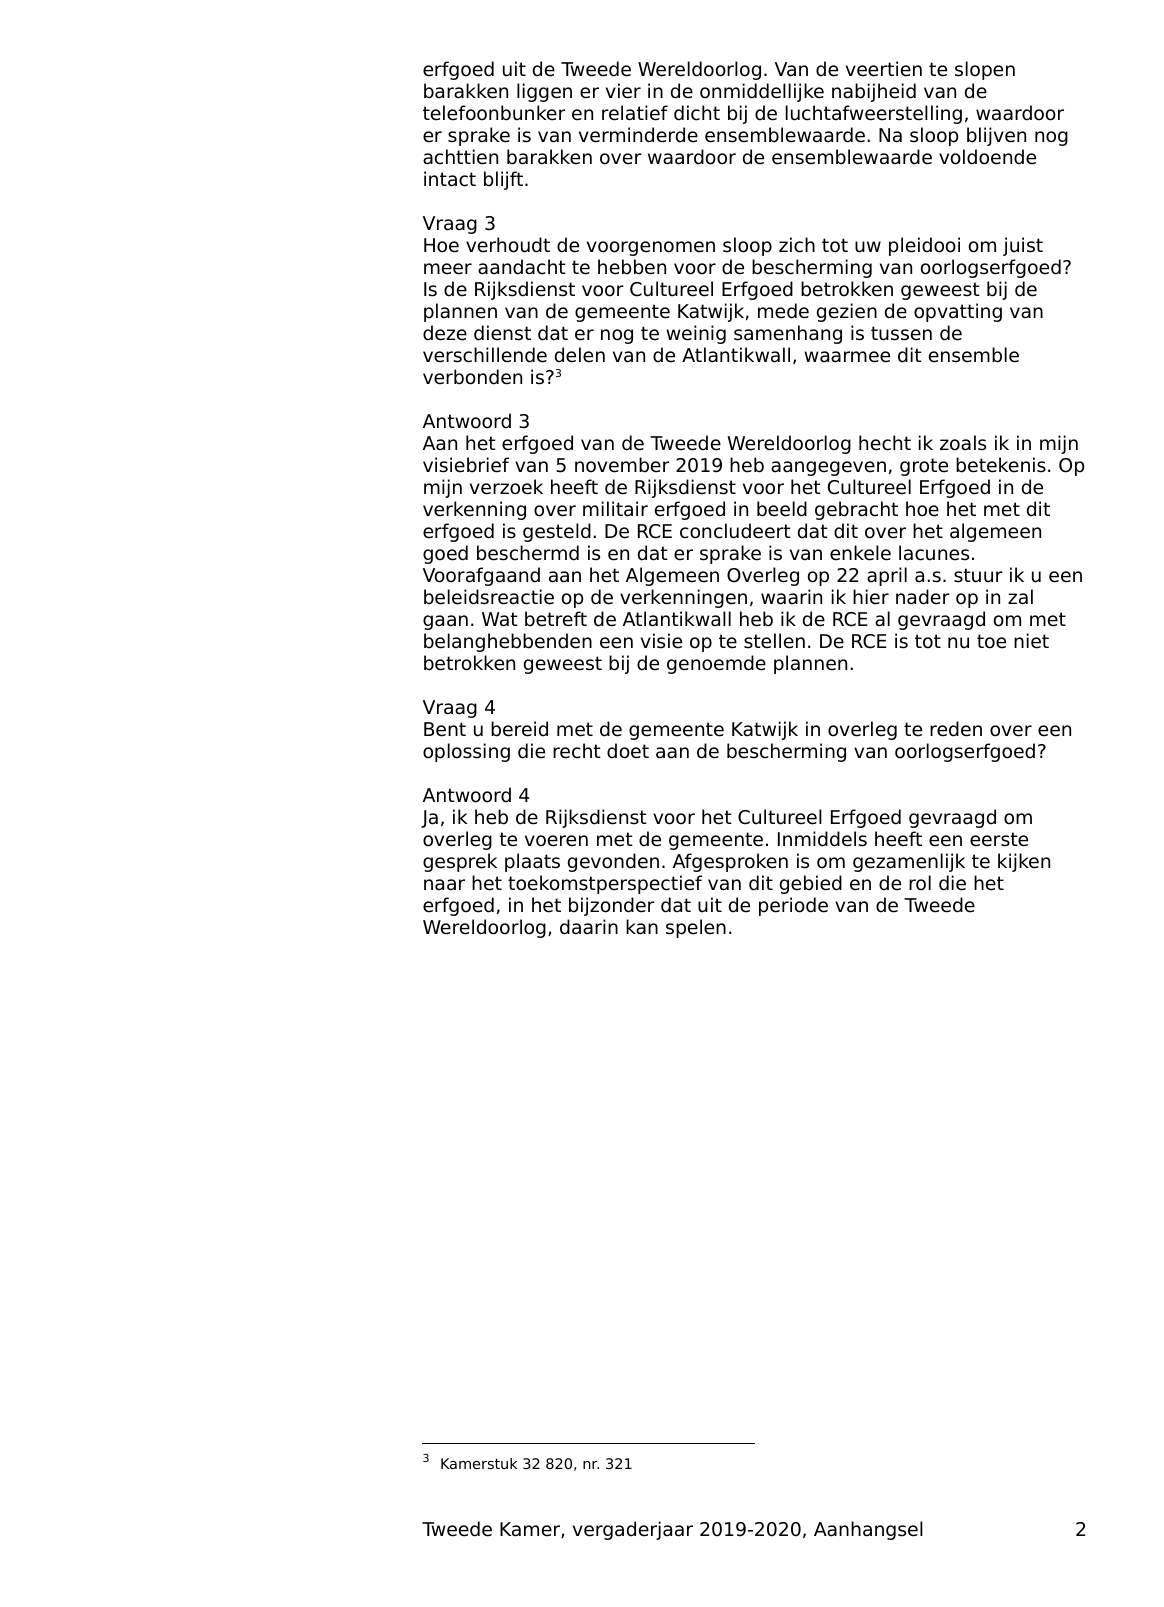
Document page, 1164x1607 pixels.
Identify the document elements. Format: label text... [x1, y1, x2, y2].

text Ja, ik heb de Rijksdienst voor het Cultureel Erfgoed gevraagd om overleg te voeren met de gemeente. Inmiddels heeft een eerste gesprek plaats gevonden. Afgesproken is om gezamenlijk te kijken naar het toekomstperspectief van dit gebied en de rol die het erfgoed, in het bijzonder dat uit de periode van de Tweede Wereldoorlog, daarin kan spelen. [422, 807, 1087, 939]
text Kamerstuk 32 820, nr. 321 [422, 1452, 1087, 1474]
text Hoe verhoudt de voorgenomen sloop zich tot uw pleidooi om juist meer aandacht te hebben voor de bescherming van oorlogserfgoed? Is de Rijksdienst voor Cultureel Erfgoed betrokken geweest bij de plannen van de gemeente Katwijk, mede gezien de opvatting van deze dienst dat er nog te weinig samenhang is tussen de verschillende delen van de Atlantikwall, waarmee dit ensemble verbonden is? [422, 235, 1087, 389]
text Antwoord 3 [422, 411, 1087, 433]
text Bent u bereid met de gemeente Katwijk in overleg te reden over een oplossing die recht doet aan de bescherming van oorlogserfgoed? [422, 719, 1087, 763]
text Antwoord 4 [422, 785, 1087, 807]
text Vraag 3 [422, 213, 1087, 235]
text Aan het erfgoed van de Tweede Wereldoorlog hecht ik zoals ik in mijn visiebrief van 5 november 2019 heb aangegeven, grote betekenis. Op mijn verzoek heeft de Rijksdienst voor het Cultureel Erfgoed in de verkenning over militair erfgoed in beeld gebracht hoe het met dit erfgoed is gesteld. De RCE concludeert dat dit over het algemeen goed beschermd is en dat er sprake is van enkele lacunes. Voorafgaand aan het Algemeen Overleg op 22 april a.s. stuur ik u een beleidsreactie op de verkenningen, waarin ik hier nader op in zal gaan. Wat betreft de Atlantikwall heb ik de RCE al gevraagd om met belanghebbenden een visie op te stellen. De RCE is tot nu toe niet betrokken geweest bij de genoemde plannen. [422, 433, 1087, 675]
text erfgoed uit de Tweede Wereldoorlog. Van de veertien te slopen barakken liggen er vier in de onmiddellijke nabijheid van de telefoonbunker en relatief dicht bij de luchtafweerstelling, waardoor er sprake is van verminderde ensemblewaarde. Na sloop blijven nog achttien barakken over waardoor de ensemblewaarde voldoende intact blijft. [422, 59, 1087, 191]
text Vraag 4 [422, 697, 1087, 719]
